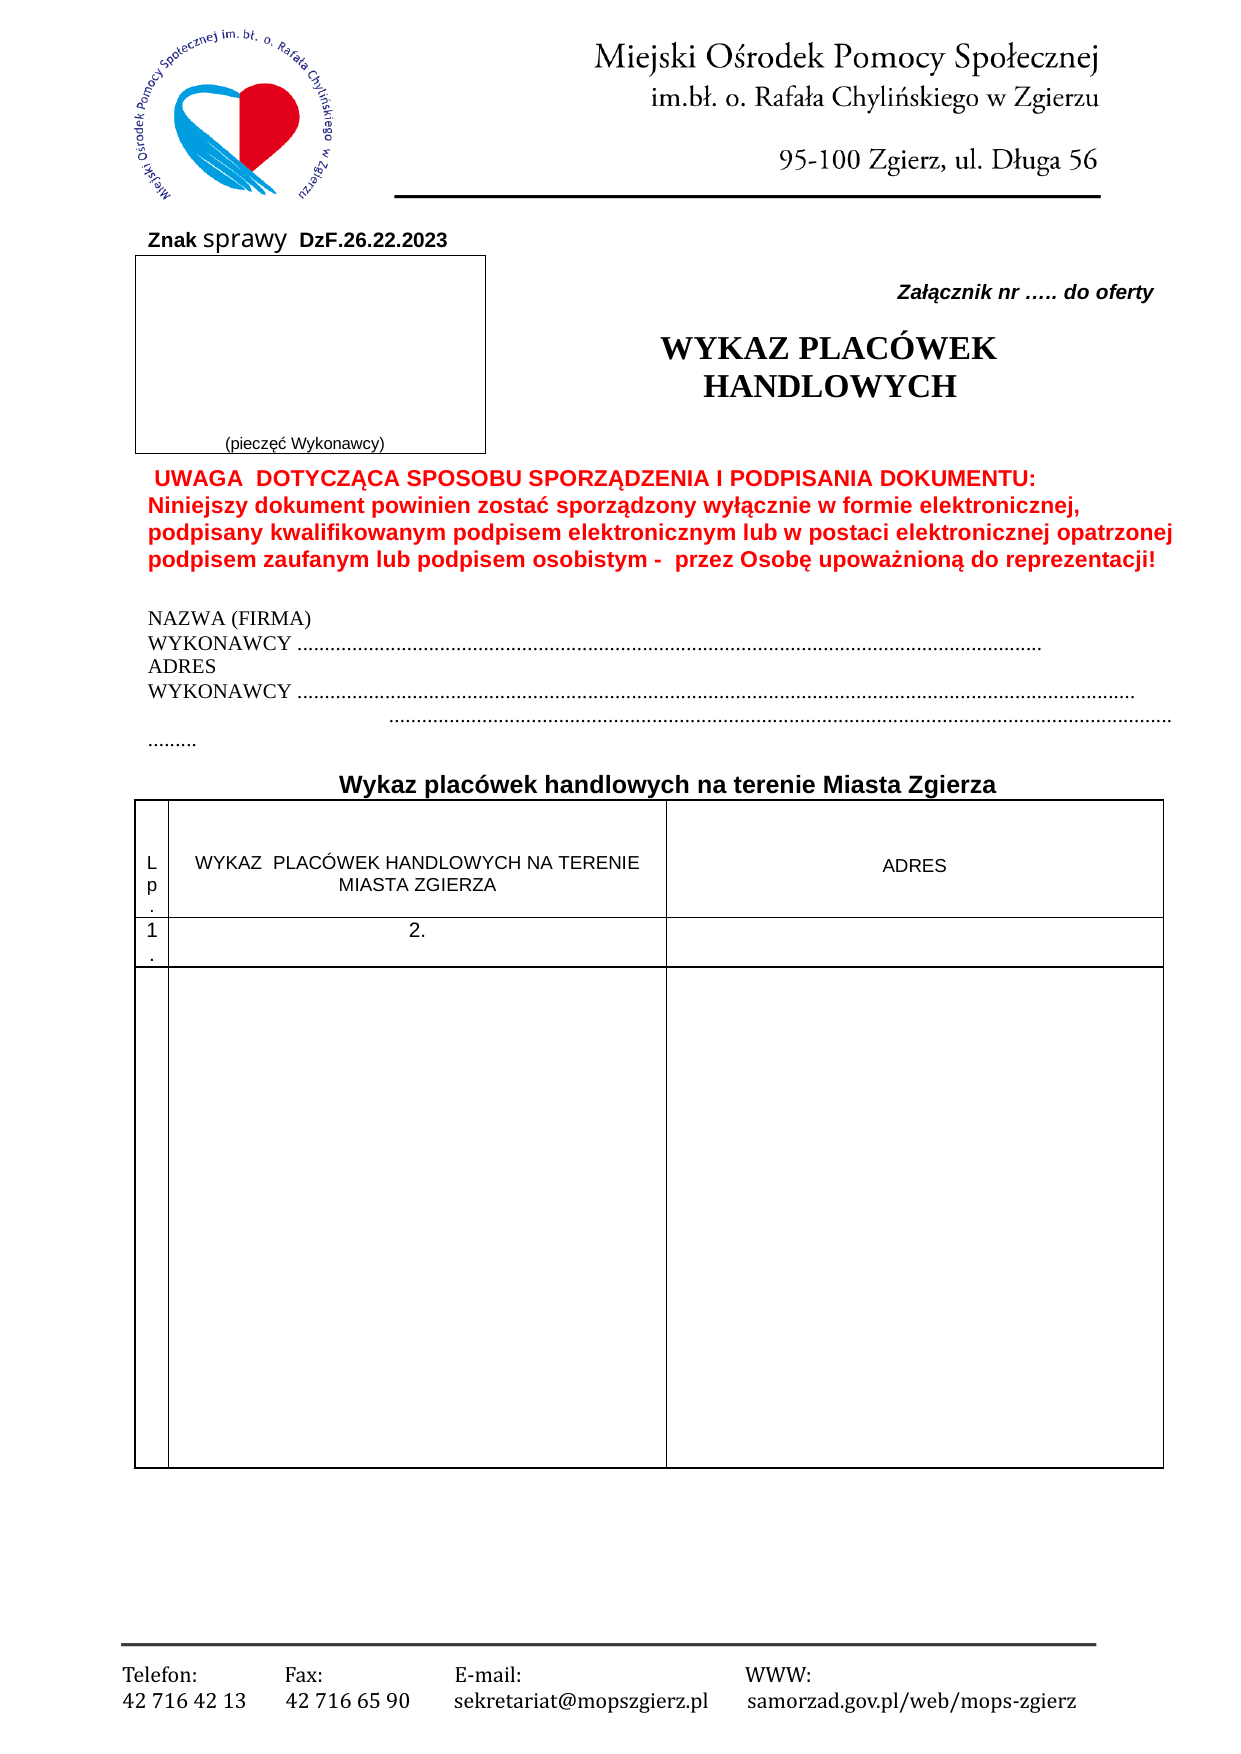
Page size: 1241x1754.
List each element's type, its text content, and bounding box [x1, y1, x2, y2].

table_cell 1. [136, 918, 168, 966]
table_cell [667, 968, 1163, 1467]
table_header (pieczęć Wykonawcy) [136, 256, 485, 453]
table_header ADRES [667, 801, 1163, 917]
table_header Lp. [136, 801, 168, 917]
text NAZWA (FIRMA) WYKONAWCY ........................................................................................................................................ [148, 606, 1181, 654]
table_header Załącznik nr ….. do oferty WYKAZ PLACÓWEK HANDLOWYCH [486, 255, 1180, 453]
table_cell [667, 918, 1163, 966]
text Znak sprawy DzF.26.22.2023 [148, 159, 1181, 254]
table_cell 2. [169, 918, 666, 966]
text ........................................................................................................................................................ [148, 702, 1181, 751]
text Wykaz placówek handlowych na terenie Miasta Zgierza [148, 770, 1181, 799]
table_cell [136, 968, 168, 1467]
text Niniejszy dokument powinien zostać sporządzony wyłącznie w formie elektronicznej, podpisany kwalifikowanym podpisem elektronicznym lub w postaci elektronicznej opatrzonej podpisem zaufanym lub podpisem osobistym - przez Osobę upoważnioną do reprezentacji! [148, 491, 1181, 572]
table_header WYKAZ PLACÓWEK HANDLOWYCH NA TERENIE MIASTA ZGIERZA [169, 801, 666, 917]
text UWAGA DOTYCZĄCA SPOSOBU SPORZĄDZENIA I PODPISANIA DOKUMENTU: [148, 464, 1181, 491]
picture [75, 0, 1166, 221]
picture [117, 1635, 1099, 1716]
table_cell [169, 968, 666, 1467]
text ADRES WYKONAWCY ......................................................................................................................................................... [148, 654, 1181, 702]
